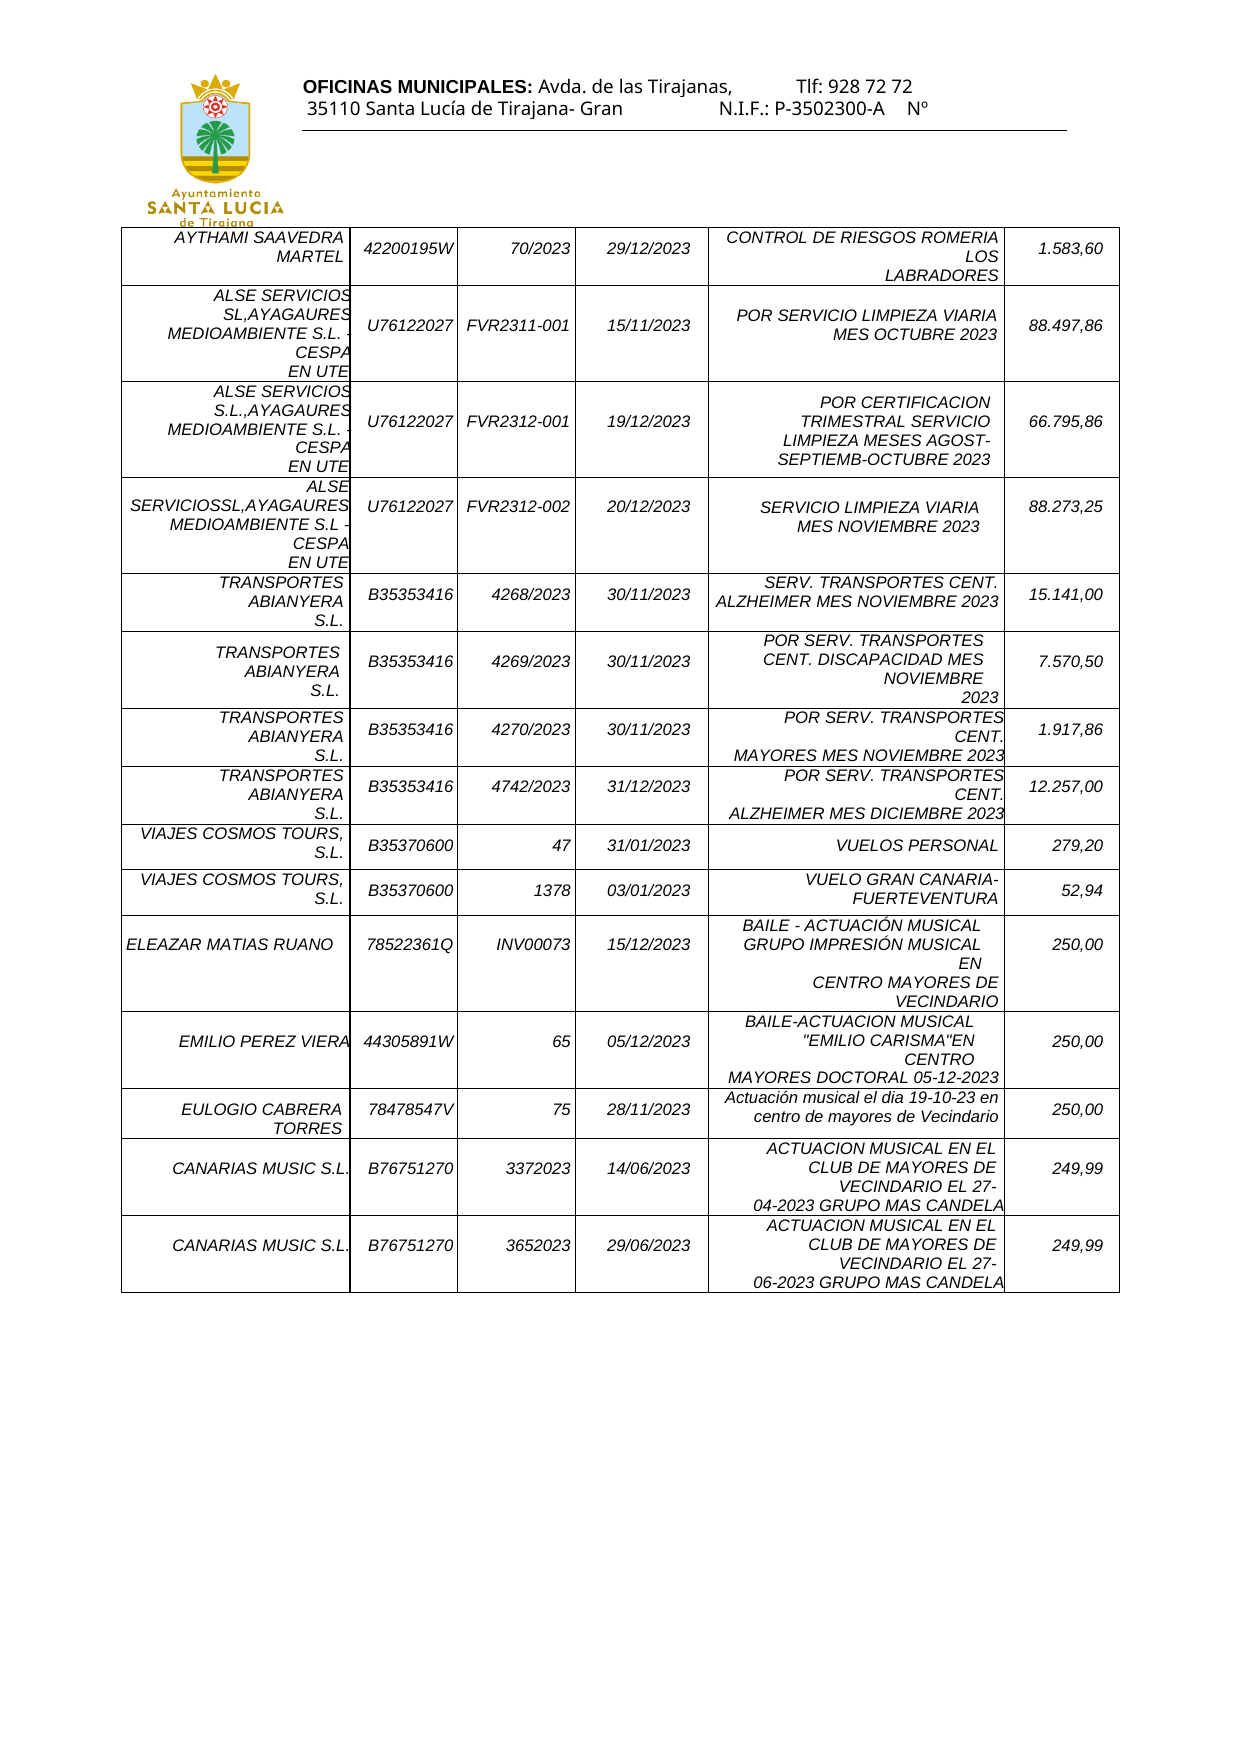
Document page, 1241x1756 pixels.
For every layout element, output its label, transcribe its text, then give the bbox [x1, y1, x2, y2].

table_cell 30/11/2023 [576, 632, 708, 708]
table_cell TRANSPORTES ABIANYERA S.L. [122, 574, 349, 631]
table_cell B35353416 [351, 767, 457, 823]
table_cell 249,99 [1005, 1139, 1119, 1215]
table_cell ACTUACION MUSICAL EN EL CLUB DE MAYORES DE VECINDARIO EL 27- 04-2023 GRUPO MAS CANDELA [709, 1139, 1004, 1215]
table_cell 15/11/2023 [576, 286, 708, 381]
table_cell 65 [458, 1012, 575, 1088]
table_cell 03/01/2023 [576, 870, 708, 915]
table_cell AYTHAMI SAAVEDRA MARTEL [122, 228, 349, 285]
table_cell VUELO GRAN CANARIA- FUERTEVENTURA [709, 870, 1004, 915]
table_cell ACTUACION MUSICAL EN EL CLUB DE MAYORES DE VECINDARIO EL 27- 06-2023 GRUPO MAS CANDELA [709, 1216, 1004, 1292]
table_cell 19/12/2023 [576, 382, 708, 477]
table_cell 249,99 [1005, 1216, 1119, 1292]
table_cell POR SERVICIO LIMPIEZA VIARIA MES OCTUBRE 2023 [709, 286, 1004, 381]
table_cell U76122027 [351, 382, 457, 477]
table_cell 31/12/2023 [576, 767, 708, 823]
table_cell B76751270 [351, 1216, 457, 1292]
table_cell 75 [458, 1089, 575, 1138]
table_cell ALSE SERVICIOSSL,AYAGAURES MEDIOAMBIENTE S.L -CESPA EN UTE [122, 478, 349, 573]
table_cell 4269/2023 [458, 632, 575, 708]
table_cell 4742/2023 [458, 767, 575, 823]
table_cell EMILIO PEREZ VIERA [122, 1012, 349, 1088]
table_cell 250,00 [1005, 916, 1119, 1011]
table_cell 88.497,86 [1005, 286, 1119, 381]
table_cell BAILE-ACTUACION MUSICAL "EMILIO CARISMA"EN CENTRO MAYORES DOCTORAL 05-12-2023 [709, 1012, 1004, 1088]
table_cell 1378 [458, 870, 575, 915]
table_cell SERV. TRANSPORTES CENT. ALZHEIMER MES NOVIEMBRE 2023 [709, 574, 1004, 631]
table_cell INV00073 [458, 916, 575, 1011]
table_cell CANARIAS MUSIC S.L. [122, 1139, 349, 1215]
table_cell 20/12/2023 [576, 478, 708, 573]
table_cell B35353416 [351, 574, 457, 631]
table_cell ALSE SERVICIOS S.L.,AYAGAURES MEDIOAMBIENTE S.L. -CESPA EN UTE [122, 382, 349, 477]
table_cell 12.257,00 [1005, 767, 1119, 823]
table_cell 29/12/2023 [576, 228, 708, 285]
table_cell VUELOS PERSONAL [709, 825, 1004, 869]
table_cell 250,00 [1005, 1012, 1119, 1088]
table_cell B35353416 [351, 709, 457, 766]
table_cell TRANSPORTES ABIANYERA S.L. [122, 709, 349, 766]
table_cell 30/11/2023 [576, 709, 708, 766]
table_cell 7.570,50 [1005, 632, 1119, 708]
table_cell 42200195W [351, 228, 457, 285]
table_cell 28/11/2023 [576, 1089, 708, 1138]
table_cell CONTROL DE RIESGOS ROMERIA LOS LABRADORES [709, 228, 1004, 285]
table_cell 78478547V [351, 1089, 457, 1138]
table_cell POR SERV. TRANSPORTES CENT. DISCAPACIDAD MES NOVIEMBRE 2023 [709, 632, 1004, 708]
table_cell 4270/2023 [458, 709, 575, 766]
table_cell 1.583,60 [1005, 228, 1119, 285]
table_cell POR SERV. TRANSPORTES CENT. ALZHEIMER MES DICIEMBRE 2023 [709, 767, 1004, 823]
table_cell 1.917,86 [1005, 709, 1119, 766]
table_cell Actuación musical el dia 19-10-23 en centro de mayores de Vecindario [709, 1089, 1004, 1138]
table_cell 3372023 [458, 1139, 575, 1215]
table_cell CANARIAS MUSIC S.L. [122, 1216, 349, 1292]
table_cell B35370600 [351, 870, 457, 915]
table_cell B35353416 [351, 632, 457, 708]
table_cell B76751270 [351, 1139, 457, 1215]
table_cell SERVICIO LIMPIEZA VIARIA MES NOVIEMBRE 2023 [709, 478, 1004, 573]
table_cell FVR2312-001 [458, 382, 575, 477]
table_cell VIAJES COSMOS TOURS, S.L. [122, 825, 349, 869]
table_cell TRANSPORTES ABIANYERA S.L. [122, 767, 349, 823]
table_cell 250,00 [1005, 1089, 1119, 1138]
table_cell 47 [458, 825, 575, 869]
table_cell 88.273,25 [1005, 478, 1119, 573]
table_cell POR CERTIFICACION TRIMESTRAL SERVICIO LIMPIEZA MESES AGOST- SEPTIEMB-OCTUBRE 2023 [709, 382, 1004, 477]
table_cell FVR2312-002 [458, 478, 575, 573]
table_cell BAILE - ACTUACIÓN MUSICAL GRUPO IMPRESIÓN MUSICAL EN CENTRO MAYORES DE VECINDARIO [709, 916, 1004, 1011]
table_cell VIAJES COSMOS TOURS, S.L. [122, 870, 349, 915]
table_cell 29/06/2023 [576, 1216, 708, 1292]
table_cell 44305891W [351, 1012, 457, 1088]
table_cell POR SERV. TRANSPORTES CENT. MAYORES MES NOVIEMBRE 2023 [709, 709, 1004, 766]
table_cell 30/11/2023 [576, 574, 708, 631]
table_cell 15/12/2023 [576, 916, 708, 1011]
table_cell 15.141,00 [1005, 574, 1119, 631]
table_cell ALSE SERVICIOS SL,AYAGAURES MEDIOAMBIENTE S.L. -CESPA EN UTE [122, 286, 349, 381]
table_cell ELEAZAR MATIAS RUANO [122, 916, 349, 1011]
table_cell EULOGIO CABRERA TORRES [122, 1089, 349, 1138]
table_cell U76122027 [351, 286, 457, 381]
table_cell 66.795,86 [1005, 382, 1119, 477]
table_cell TRANSPORTES ABIANYERA S.L. [122, 632, 349, 708]
table_cell B35370600 [351, 825, 457, 869]
table_cell 70/2023 [458, 228, 575, 285]
table_cell 4268/2023 [458, 574, 575, 631]
table_cell U76122027 [351, 478, 457, 573]
table_cell 3652023 [458, 1216, 575, 1292]
table_cell 31/01/2023 [576, 825, 708, 869]
picture [147, 73, 284, 227]
table_cell FVR2311-001 [458, 286, 575, 381]
table_cell 14/06/2023 [576, 1139, 708, 1215]
table_cell 52,94 [1005, 870, 1119, 915]
table_cell 279,20 [1005, 825, 1119, 869]
table_cell 78522361Q [351, 916, 457, 1011]
table_cell 05/12/2023 [576, 1012, 708, 1088]
